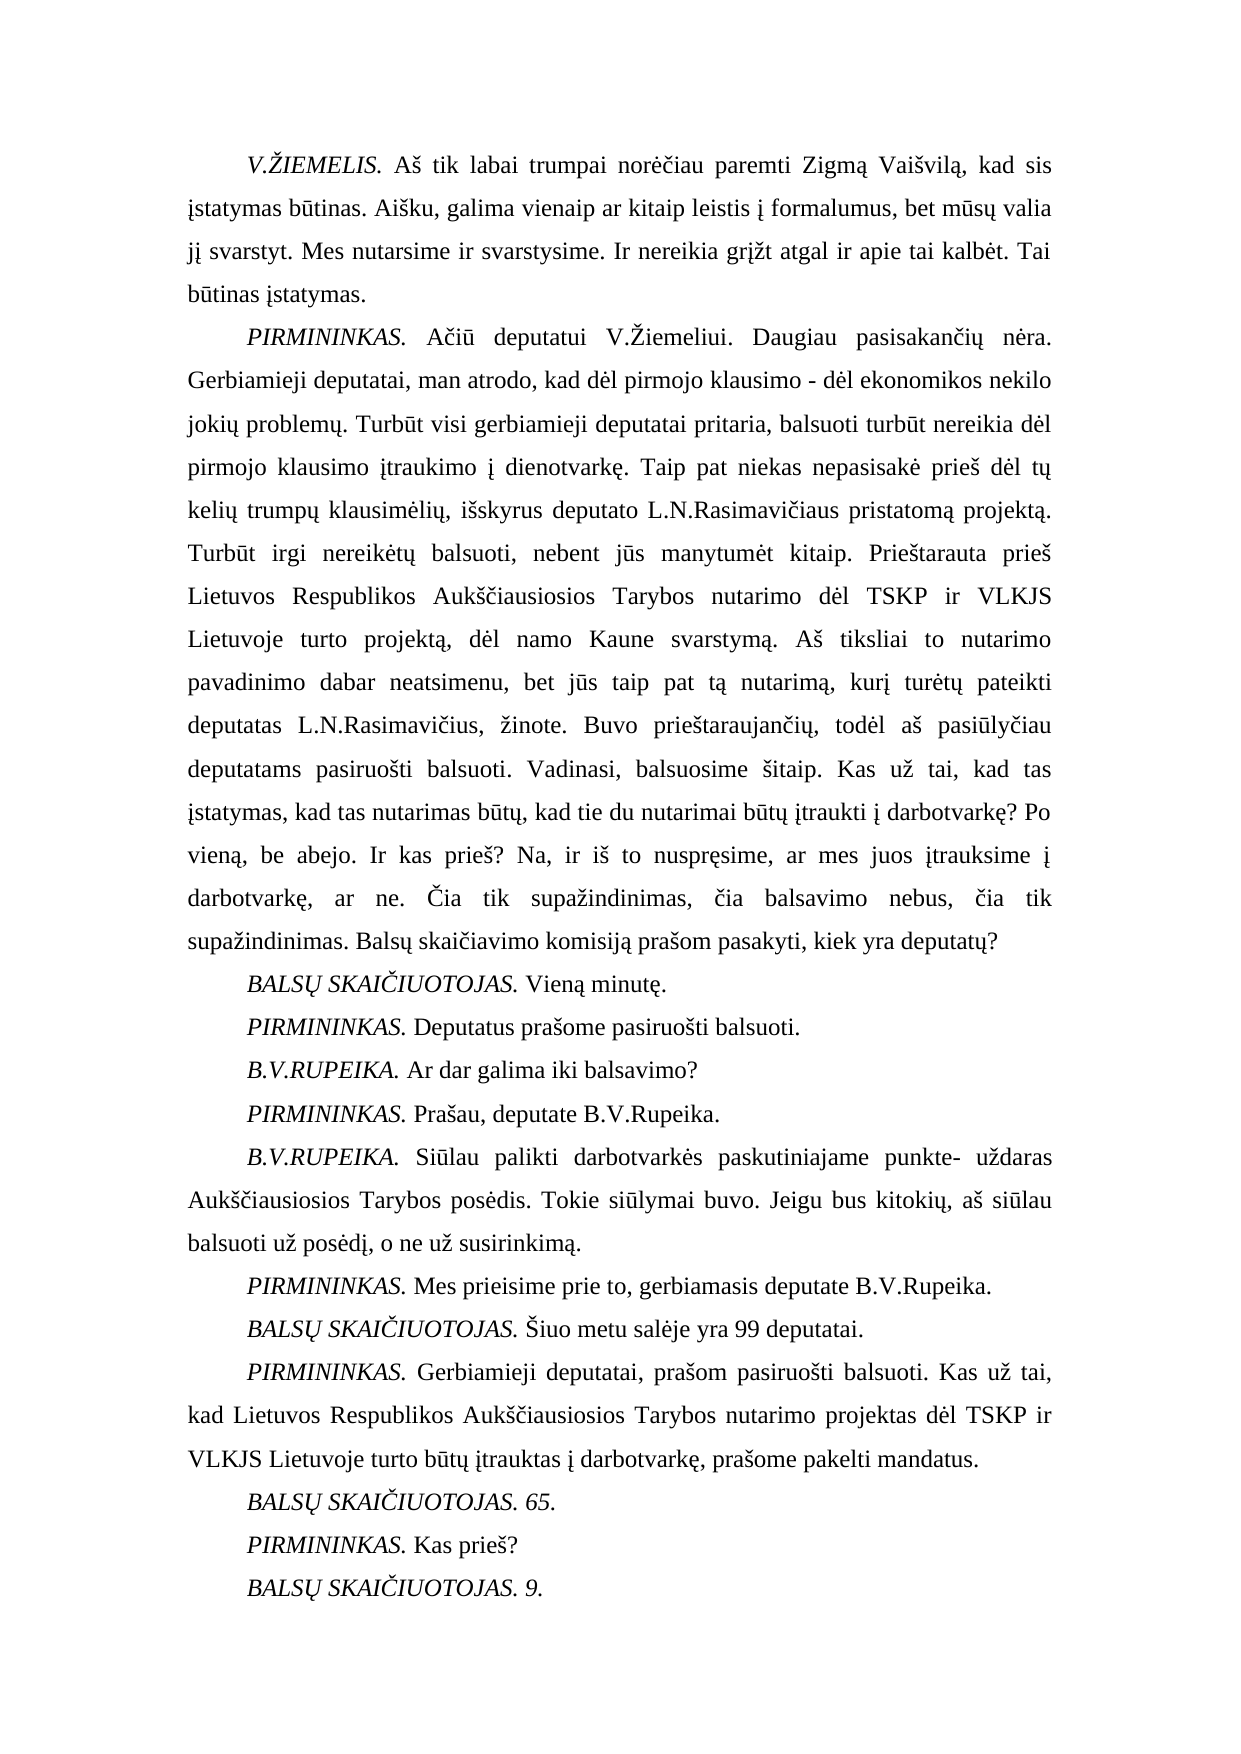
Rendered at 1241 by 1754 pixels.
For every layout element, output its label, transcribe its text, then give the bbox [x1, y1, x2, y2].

text PIRMININKAS. Kas prieš? [187, 1530, 1053, 1559]
text V.ŽIEMELIS. Aš tik labai trumpai norėčiau paremti Zigmą Vaišvilą, kad sis įstatymas būtinas. Aišku, galima vienaip ar kitaip leistis į formalumus, bet mūsų valia jį svarstyt. Mes nutarsime ir svarstysime. Ir nereikia grįžt atgal ir apie tai kalbėt. Tai būtinas įstatymas. [187, 150, 1053, 308]
text PIRMININKAS. Gerbiamieji deputatai, prašom pasiruošti balsuoti. Kas už tai, kad Lietuvos Respublikos Aukščiausiosios Tarybos nutarimo projektas dėl TSKP ir VLKJS Lietuvoje turto būtų įtrauktas į darbotvarkę, prašome pakelti mandatus. [187, 1357, 1053, 1472]
text BALSŲ SKAIČIUOTOJAS. Šiuo metu salėje yra 99 deputatai. [187, 1314, 1053, 1343]
text B.V.RUPEIKA. Siūlau palikti darbotvarkės paskutiniajame punkte- uždaras Aukščiausiosios Tarybos posėdis. Tokie siūlymai buvo. Jeigu bus kitokių, aš siūlau balsuoti už posėdį, o ne už susirinkimą. [187, 1142, 1053, 1257]
text BALSŲ SKAIČIUOTOJAS. Vieną minutę. [187, 969, 1053, 998]
text BALSŲ SKAIČIUOTOJAS. 65. [187, 1487, 1053, 1516]
text PIRMININKAS. Ačiū deputatui V.Žiemeliui. Daugiau pasisakančių nėra. Gerbiamieji deputatai, man atrodo, kad dėl pirmojo klausimo - dėl ekonomikos nekilo jokių problemų. Turbūt visi gerbiamieji deputatai pritaria, balsuoti turbūt nereikia dėl pirmojo klausimo įtraukimo į dienotvarkę. Taip pat niekas nepasisakė prieš dėl tų kelių trumpų klausimėlių, išskyrus deputato L.N.Rasimavičiaus pristatomą projektą. Turbūt irgi nereikėtų balsuoti, nebent jūs manytumėt kitaip. Prieštarauta prieš Lietuvos Respublikos Aukščiausiosios Tarybos nutarimo dėl TSKP ir VLKJS Lietuvoje turto projektą, dėl namo Kaune svarstymą. Aš tiksliai to nutarimo pavadinimo dabar neatsimenu, bet jūs taip pat tą nutarimą, kurį turėtų pateikti deputatas L.N.Rasimavičius, žinote. Buvo prieštaraujančių, todėl aš pasiūlyčiau deputatams pasiruošti balsuoti. Vadinasi, balsuosime šitaip. Kas už tai, kad tas įstatymas, kad tas nutarimas būtų, kad tie du nutarimai būtų įtraukti į darbotvarkę? Po vieną, be abejo. Ir kas prieš? Na, ir iš to nuspręsime, ar mes juos įtrauksime į darbotvarkę, ar ne. Čia tik supažindinimas, čia balsavimo nebus, čia tik supažindinimas. Balsų skaičiavimo komisiją prašom pasakyti, kiek yra deputatų? [187, 322, 1053, 955]
text PIRMININKAS. Prašau, deputate B.V.Rupeika. [187, 1099, 1053, 1127]
text B.V.RUPEIKA. Ar dar galima iki balsavimo? [187, 1056, 1053, 1084]
text BALSŲ SKAIČIUOTOJAS. 9. [187, 1573, 1053, 1602]
text PIRMININKAS. Mes prieisime prie to, gerbiamasis deputate B.V.Rupeika. [187, 1271, 1053, 1300]
text PIRMININKAS. Deputatus prašome pasiruošti balsuoti. [187, 1012, 1053, 1041]
